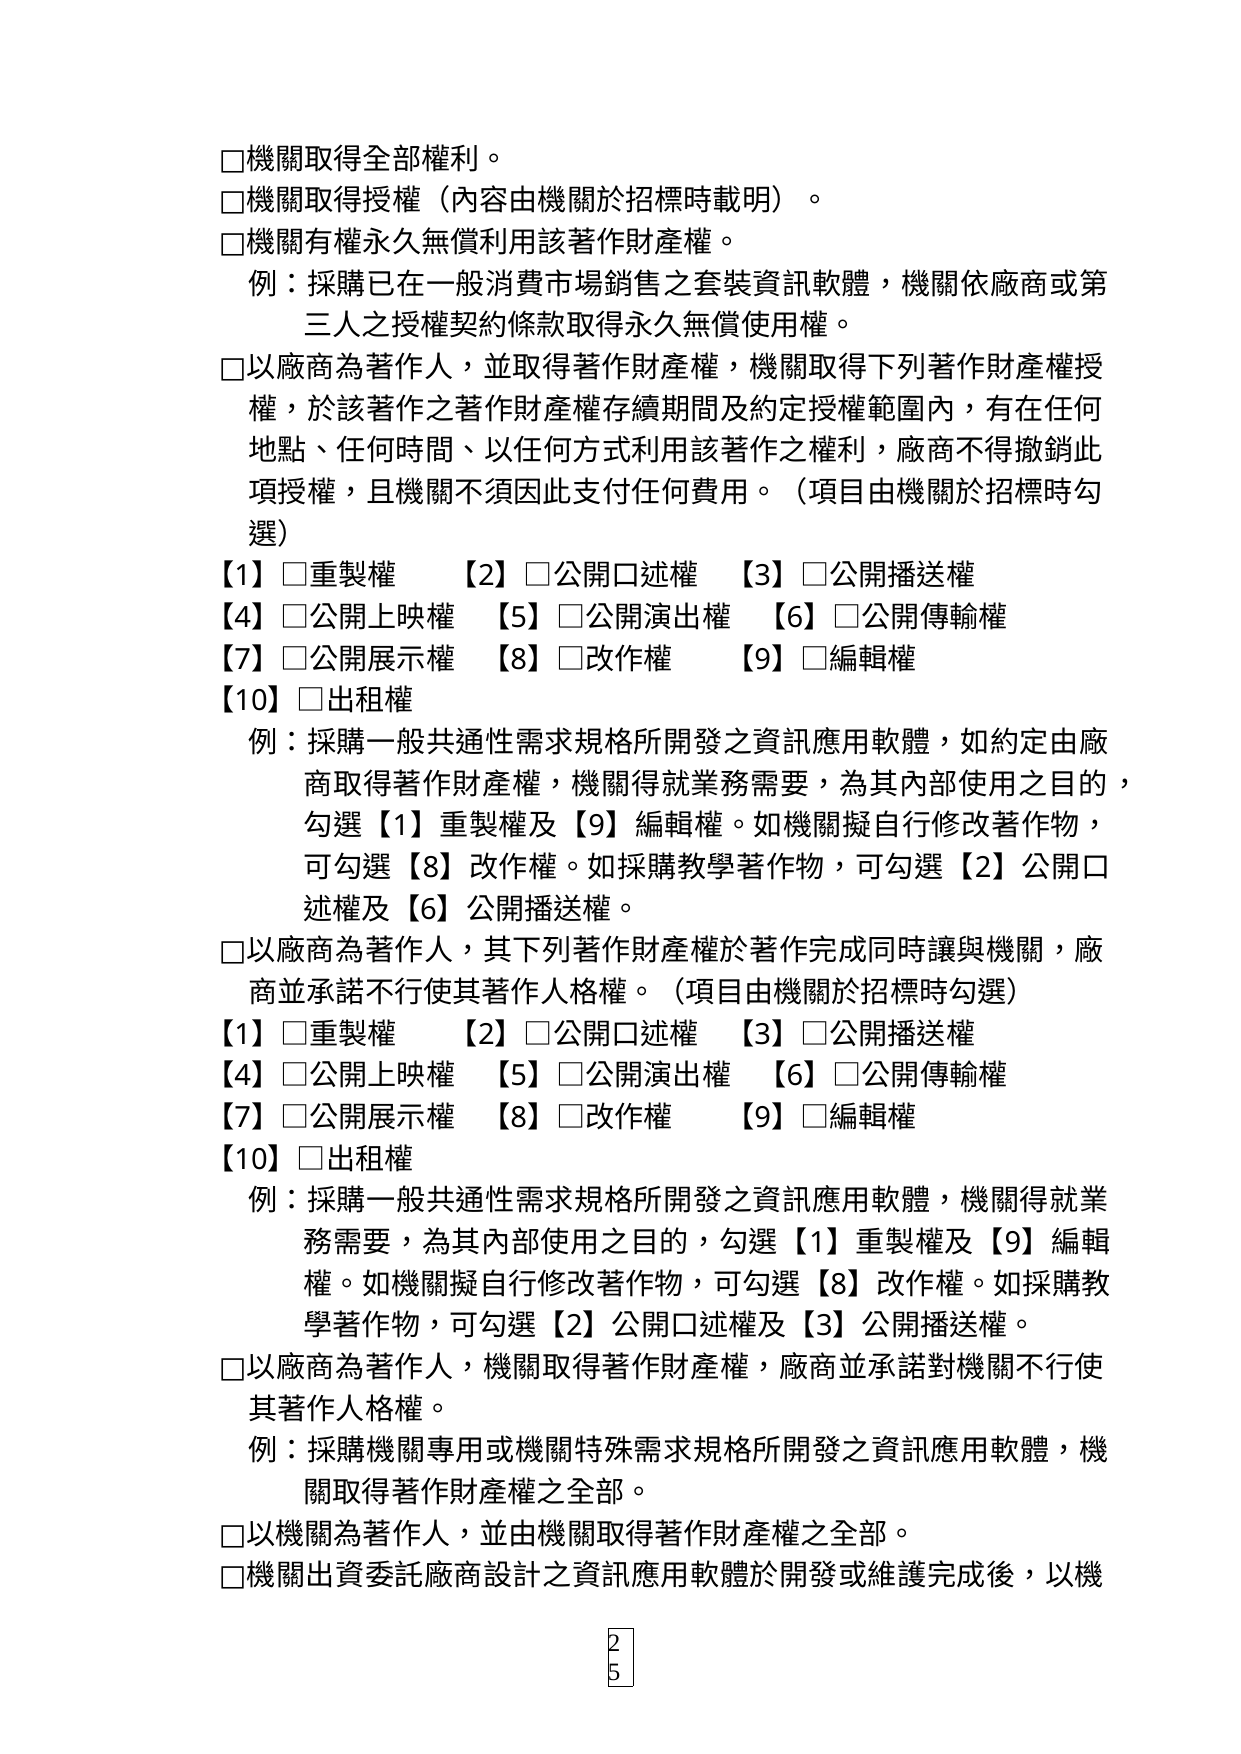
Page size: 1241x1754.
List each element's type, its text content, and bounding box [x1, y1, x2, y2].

text 【4】□公開上映權 【5】□公開演出權 【6】□公開傳輸權 [205, 594, 1110, 636]
text 【1】□重製權 【2】□公開口述權 【3】□公開播送權 [205, 1011, 1110, 1052]
text □以廠商為著作人，並取得著作財產權，機關取得下列著作財產權授權，於該著作之著作財產權存續期間及約定授權範圍內，有在任何地點、任何時間、以任何方式利用該著作之權利，廠商不得撤銷此項授權，且機關不須因此支付任何費用。（項目由機關於招標時勾選） [218, 344, 1104, 552]
text 【10】□出租權 [205, 677, 1110, 719]
text □機關出資委託廠商設計之資訊應用軟體於開發或維護完成後，以機 [218, 1552, 1104, 1594]
text 例：採購機關專用或機關特殊需求規格所開發之資訊應用軟體，機關取得著作財產權之全部。 [248, 1427, 1110, 1511]
text □機關取得全部權利。 [218, 136, 1104, 177]
text 【10】□出租權 [205, 1136, 1110, 1177]
text □以機關為著作人，並由機關取得著作財產權之全部。 [218, 1511, 1104, 1552]
text □以廠商為著作人，其下列著作財產權於著作完成同時讓與機關，廠商並承諾不行使其著作人格權。（項目由機關於招標時勾選） [218, 927, 1104, 1011]
text 【7】□公開展示權 【8】□改作權 【9】□編輯權 [205, 1094, 1110, 1136]
text □以廠商為著作人，機關取得著作財產權，廠商並承諾對機關不行使其著作人格權。 [218, 1344, 1104, 1427]
text 【1】□重製權 【2】□公開口述權 【3】□公開播送權 [205, 552, 1110, 594]
text 例：採購一般共通性需求規格所開發之資訊應用軟體，如約定由廠商取得著作財產權，機關得就業務需要，為其內部使用之目的，勾選【1】重製權及【9】編輯權。如機關擬自行修改著作物，可勾選【8】改作權。如採購教學著作物，可勾選【2】公開口述權及【6】公開播送權。 [248, 719, 1110, 927]
text 例：採購已在一般消費市場銷售之套裝資訊軟體，機關依廠商或第三人之授權契約條款取得永久無償使用權。 [248, 261, 1110, 344]
text 例：採購一般共通性需求規格所開發之資訊應用軟體，機關得就業務需要，為其內部使用之目的，勾選【1】重製權及【9】編輯權。如機關擬自行修改著作物，可勾選【8】改作權。如採購教學著作物，可勾選【2】公開口述權及【3】公開播送權。 [248, 1177, 1110, 1344]
text 【7】□公開展示權 【8】□改作權 【9】□編輯權 [205, 636, 1110, 677]
text □機關取得授權（內容由機關於招標時載明）。 [218, 177, 1104, 219]
text □機關有權永久無償利用該著作財產權。 [218, 219, 1104, 261]
text 【4】□公開上映權 【5】□公開演出權 【6】□公開傳輸權 [205, 1052, 1110, 1094]
